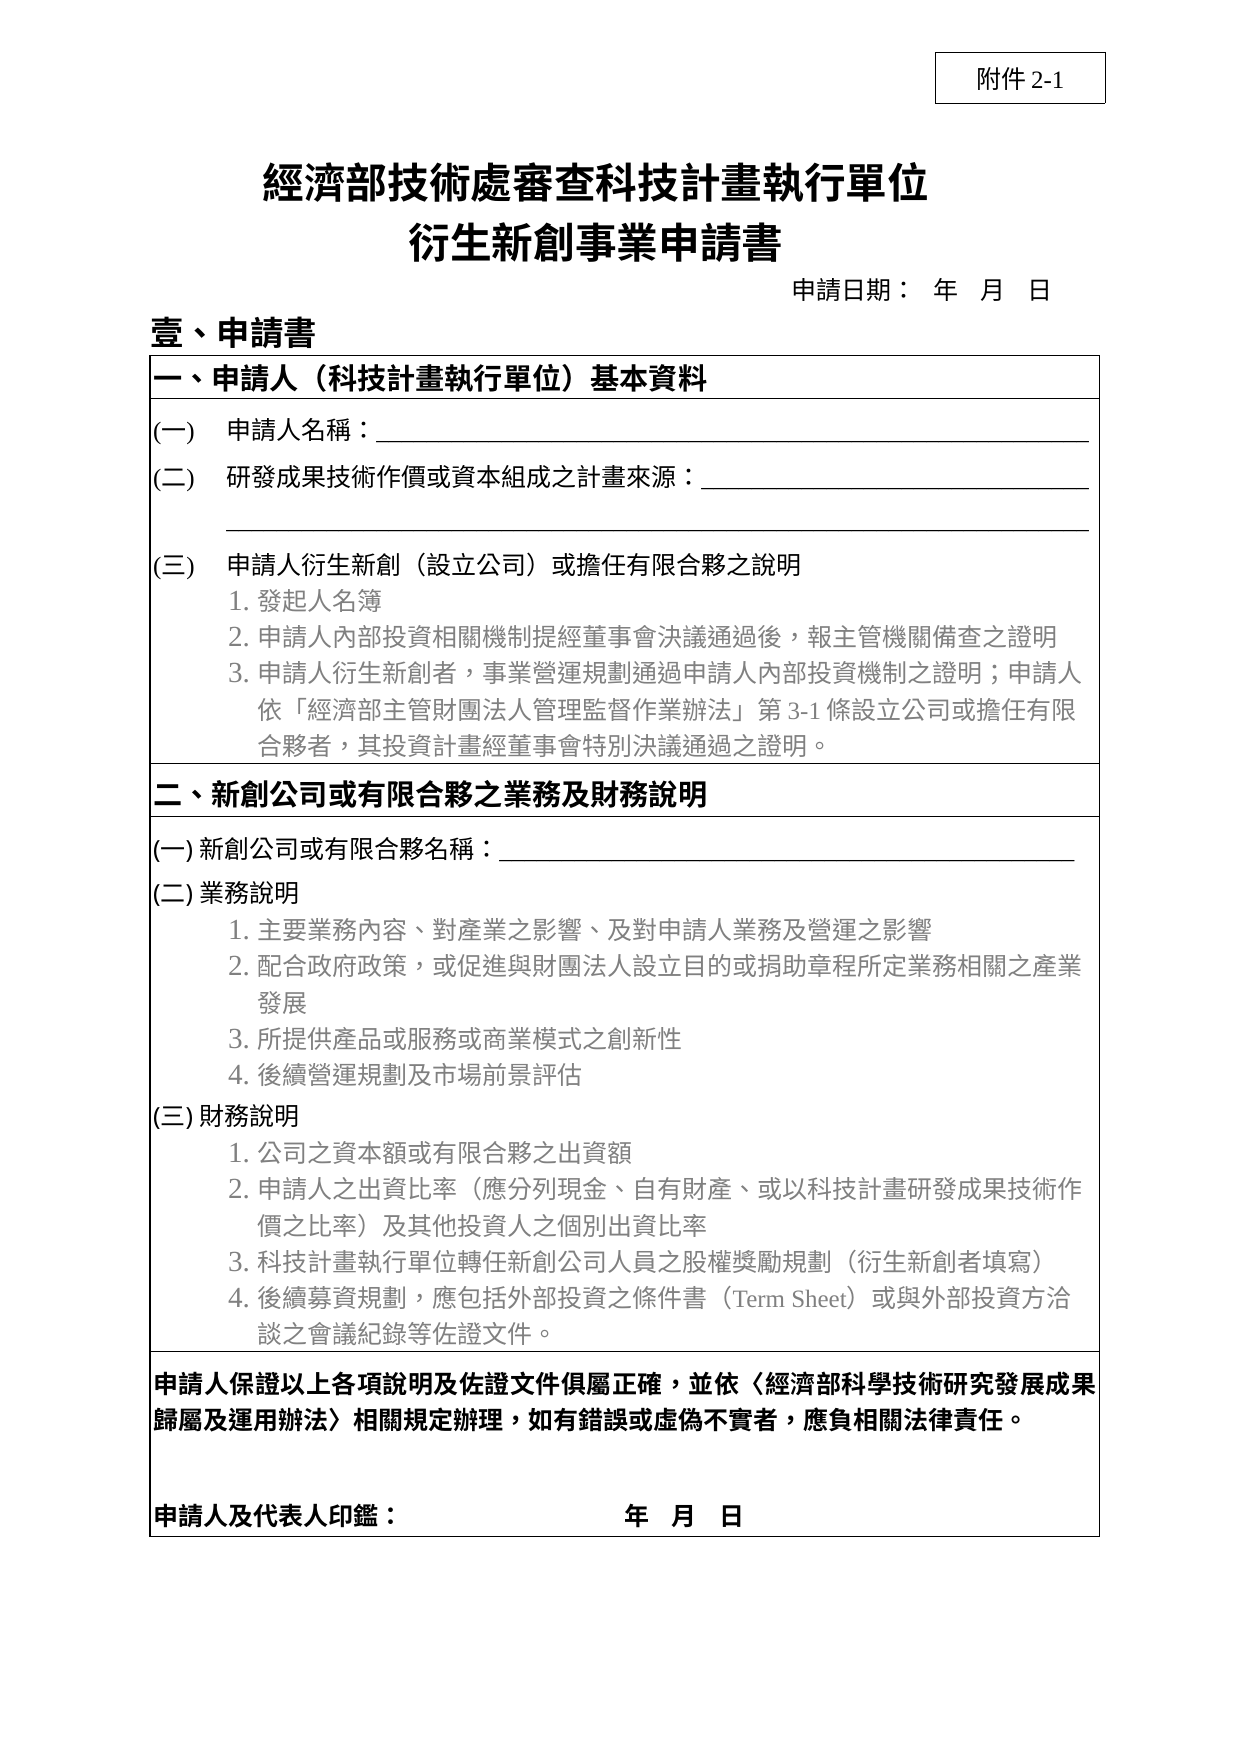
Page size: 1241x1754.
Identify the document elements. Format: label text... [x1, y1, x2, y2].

table_cell 二、新創公司或有限合夥之業務及財務說明 [151, 764, 1099, 816]
table_header 一、申請人（科技計畫執行單位）基本資料 [151, 356, 1099, 398]
table_cell 申請人名稱：_________________________________________________________ 研發成果技術作價或資本組成之計畫來源：_______________________________ _____________________________________________________________________ 申請人衍生新創（設立公司）或擔任有限合夥之說明 發起人名簿 申請人內部投資相關機制提經董事會決議通過後，報主管機關備查之證明 申請人衍生新創者，事業營運規劃通過申請人內部投資機制之證明；申請人依「經濟部主管財團法人管理監督作業辦法」第3-1條設立公司或擔任有限合夥者，其投資計畫經董事會特別決議通過之證明。 [151, 399, 1099, 763]
text 附件2-1 [950, 59, 1090, 96]
text 壹、申請書 [150, 307, 1053, 355]
subtitle 經濟部技術處審查科技計畫執行單位 [143, 150, 1048, 210]
text 申請日期： 年 月 日 [150, 271, 1053, 307]
table_cell (一) 新創公司或有限合夥名稱：______________________________________________ (二) 業務說明 主要業務內容、對產業之影響、及對申請人業務及營運之影響 配合政府政策，或促進與財團法人設立目的或捐助章程所定業務相關之產業發展 所提供產品或服務或商業模式之創新性 後續營運規劃及市場前景評估 (三) 財務說明 公司之資本額或有限合夥之出資額 申請人之出資比率（應分列現金、自有財產、或以科技計畫研發成果技術作價之比率）及其他投資人之個別出資比率 科技計畫執行單位轉任新創公司人員之股權獎勵規劃（衍生新創者填寫） 後續募資規劃，應包括外部投資之條件書（Term Sheet）或與外部投資方洽談之會議紀錄等佐證文件。 [151, 817, 1099, 1351]
subtitle 衍生新創事業申請書 [143, 210, 1048, 271]
table_cell 申請人保證以上各項說明及佐證文件俱屬正確，並依〈經濟部科學技術研究發展成果歸屬及運用辦法〉相關規定辦理，如有錯誤或虛偽不實者，應負相關法律責任。 申請人及代表人印鑑： 年 月 日 [151, 1352, 1099, 1536]
